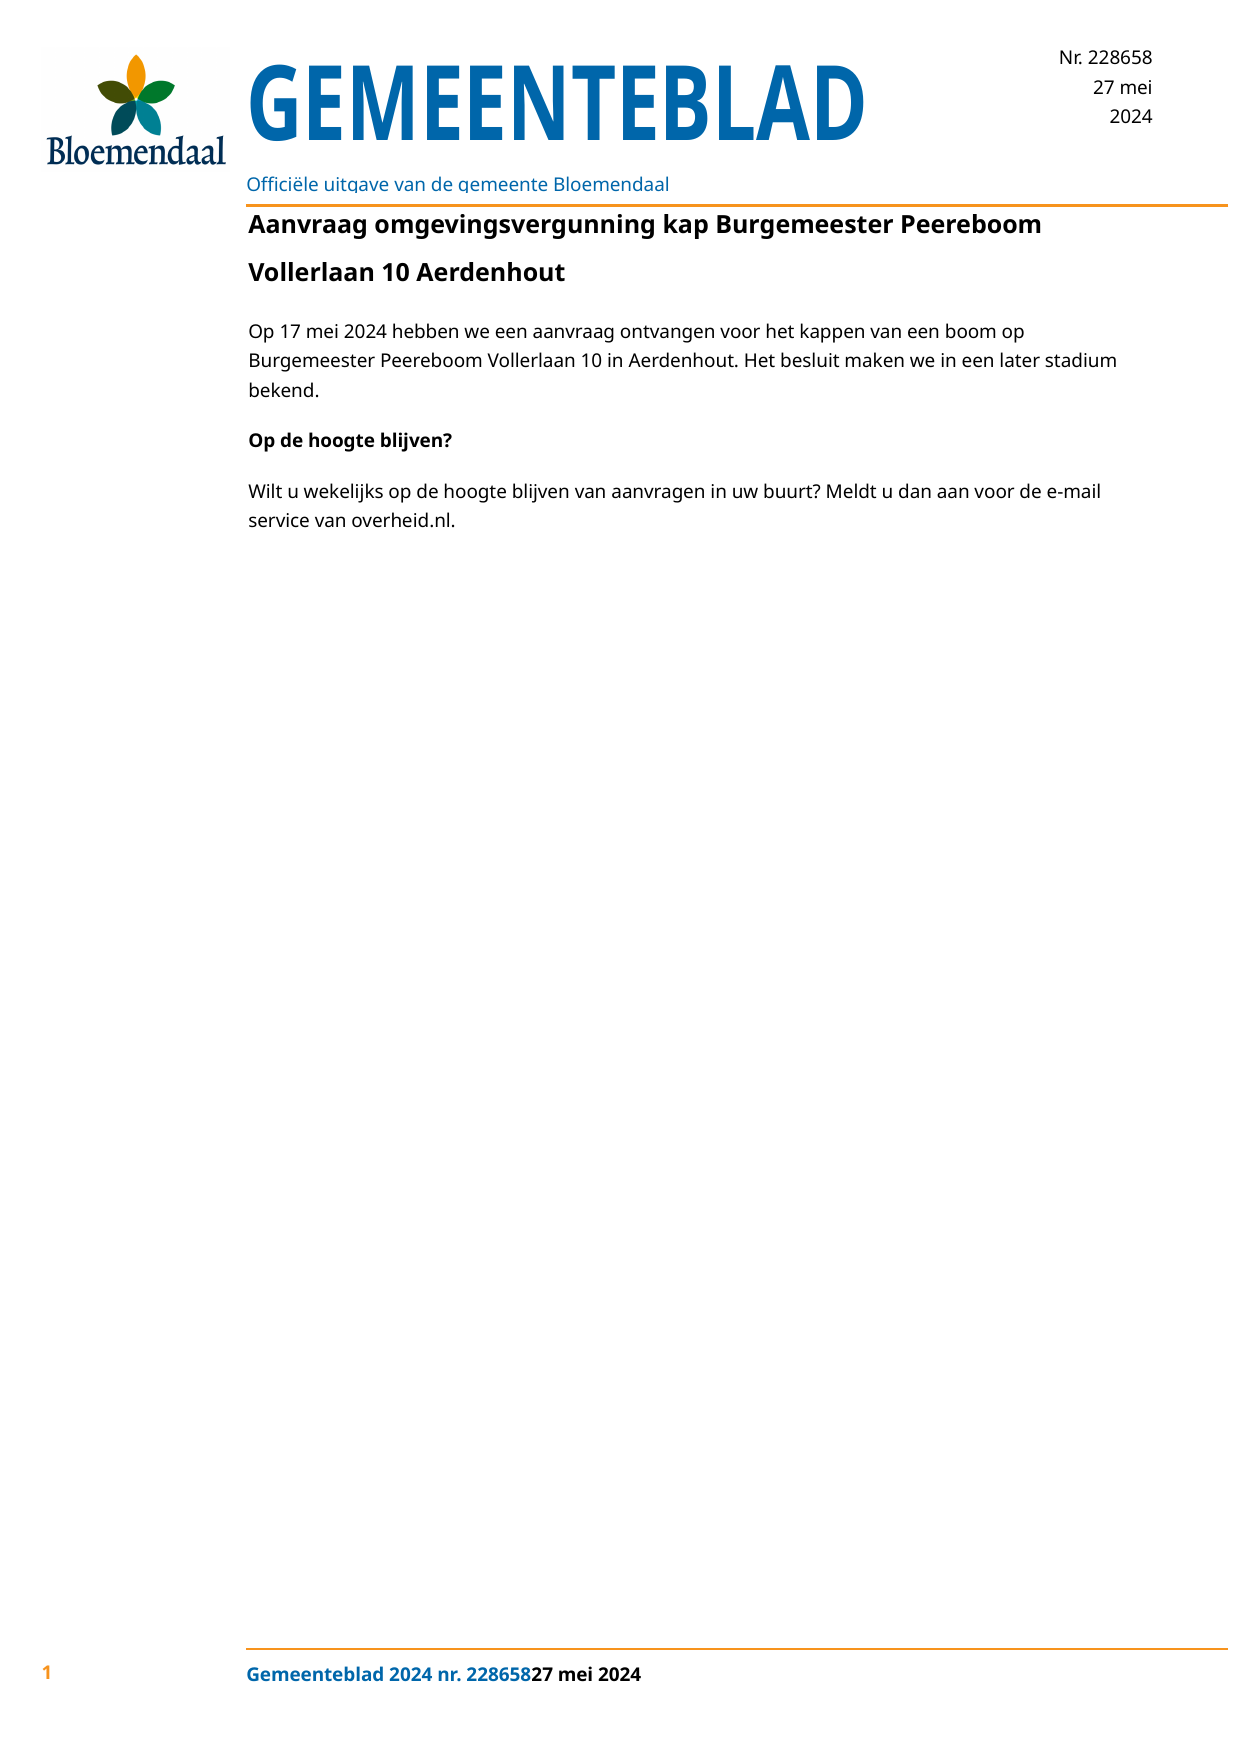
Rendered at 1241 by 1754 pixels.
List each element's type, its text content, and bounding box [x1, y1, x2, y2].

text Aanvraag omgevingsvergunning kap Burgemeester Peereboom Vollerlaan 10 Aerdenhout [248, 207, 1152, 288]
text Wilt u wekelijks op de hoogte blijven van aanvragen in uw buurt? Meldt u dan aan voor de e-mail service van overheid.nl. [248, 478, 1152, 533]
text Op 17 mei 2024 hebben we een aanvraag ontvangen voor het kappen van een boom op Burgemeester Peereboom Vollerlaan 10 in Aerdenhout. Het besluit maken we in een later stadium bekend. [248, 318, 1152, 403]
text Op de hoogte blijven? [248, 427, 1152, 453]
picture [41, 47, 231, 172]
